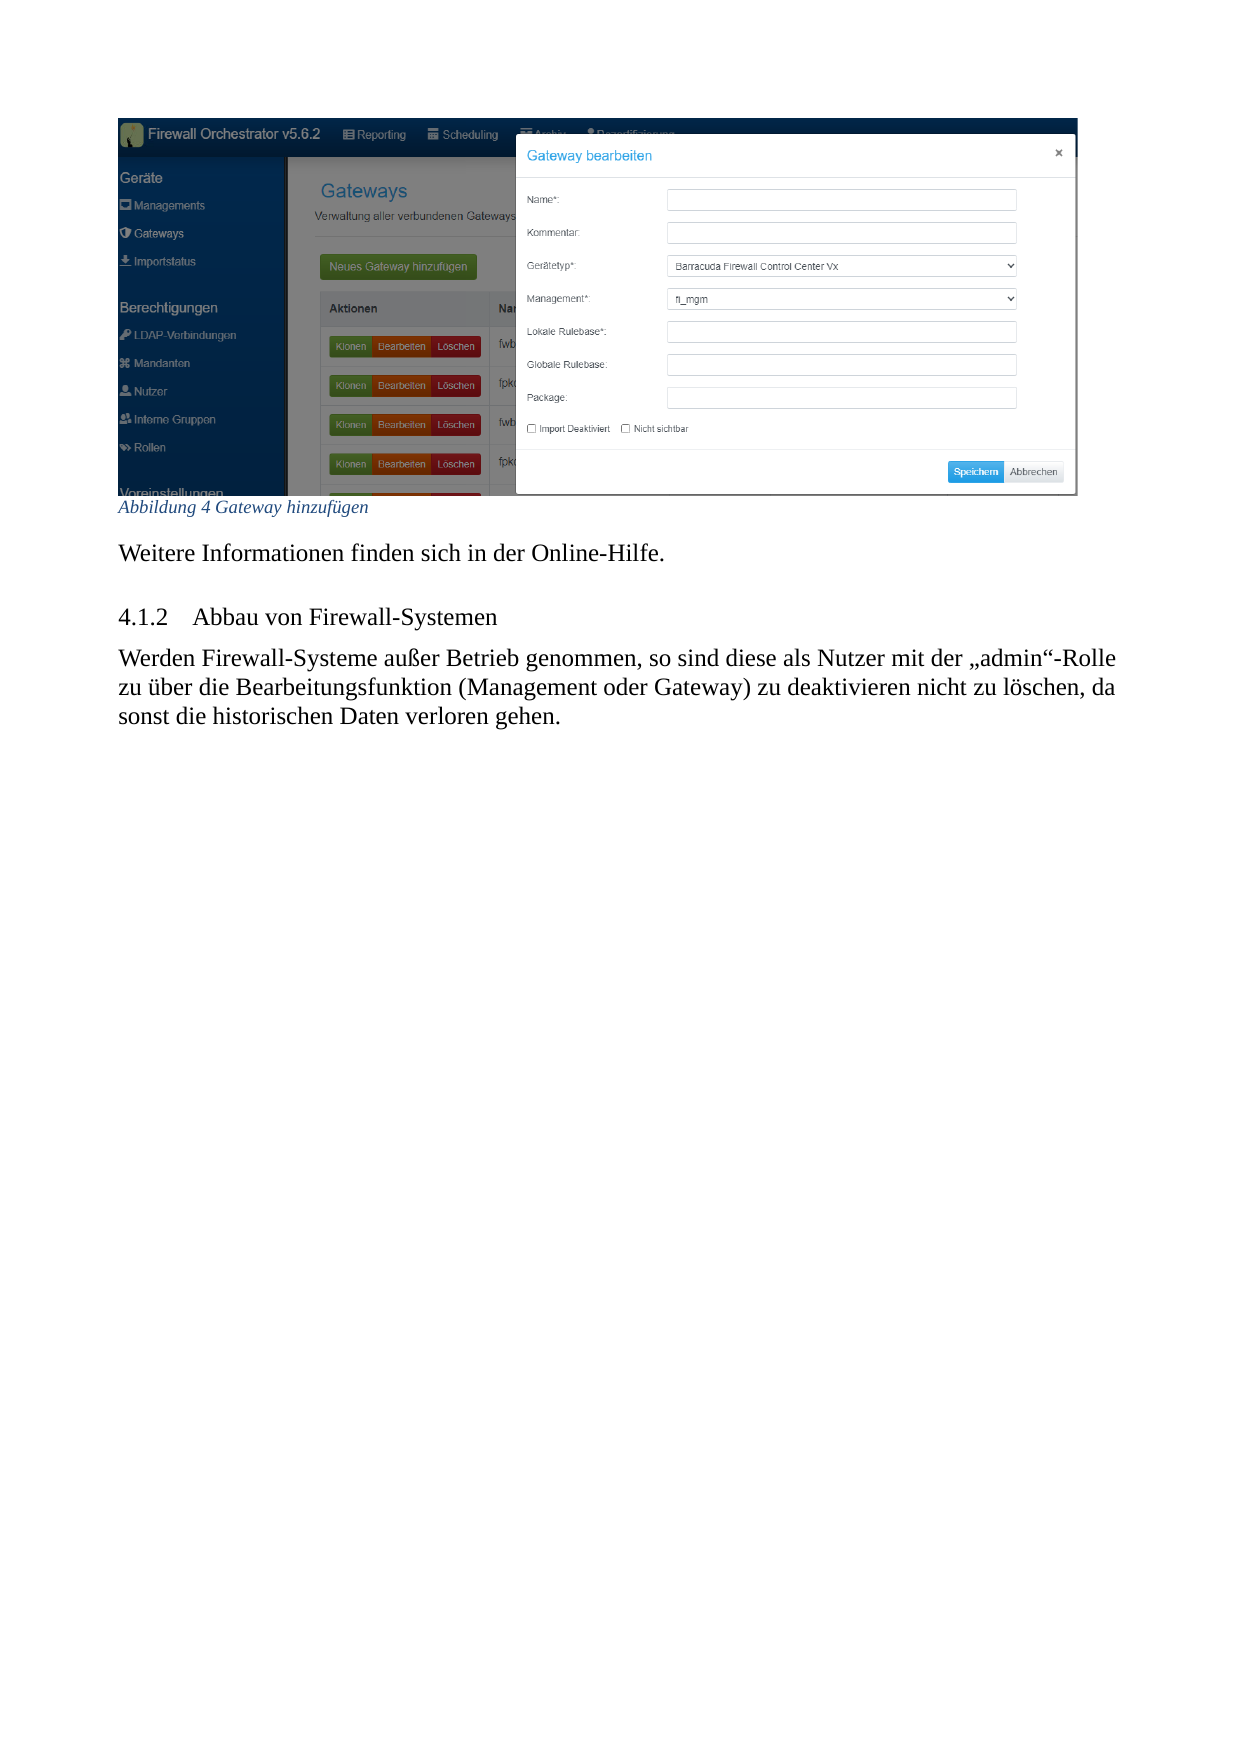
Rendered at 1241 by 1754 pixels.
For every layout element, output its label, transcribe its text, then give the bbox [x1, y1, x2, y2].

picture [118, 118, 1078, 496]
text Weitere Informationen finden sich in der Online-Hilfe. [118, 538, 1122, 567]
subtitle Abbau von Firewall-Systemen [118, 602, 1122, 631]
text Werden Firewall-Systeme außer Betrieb genommen, so sind diese als Nutzer mit der „admin“-Rolle zu über die Bearbeitungsfunktion (Management oder Gateway) zu deaktivieren nicht zu löschen, da sonst die historischen Daten verloren gehen. [118, 643, 1122, 729]
text Abbildung 4 Gateway hinzufügen [118, 496, 1122, 517]
